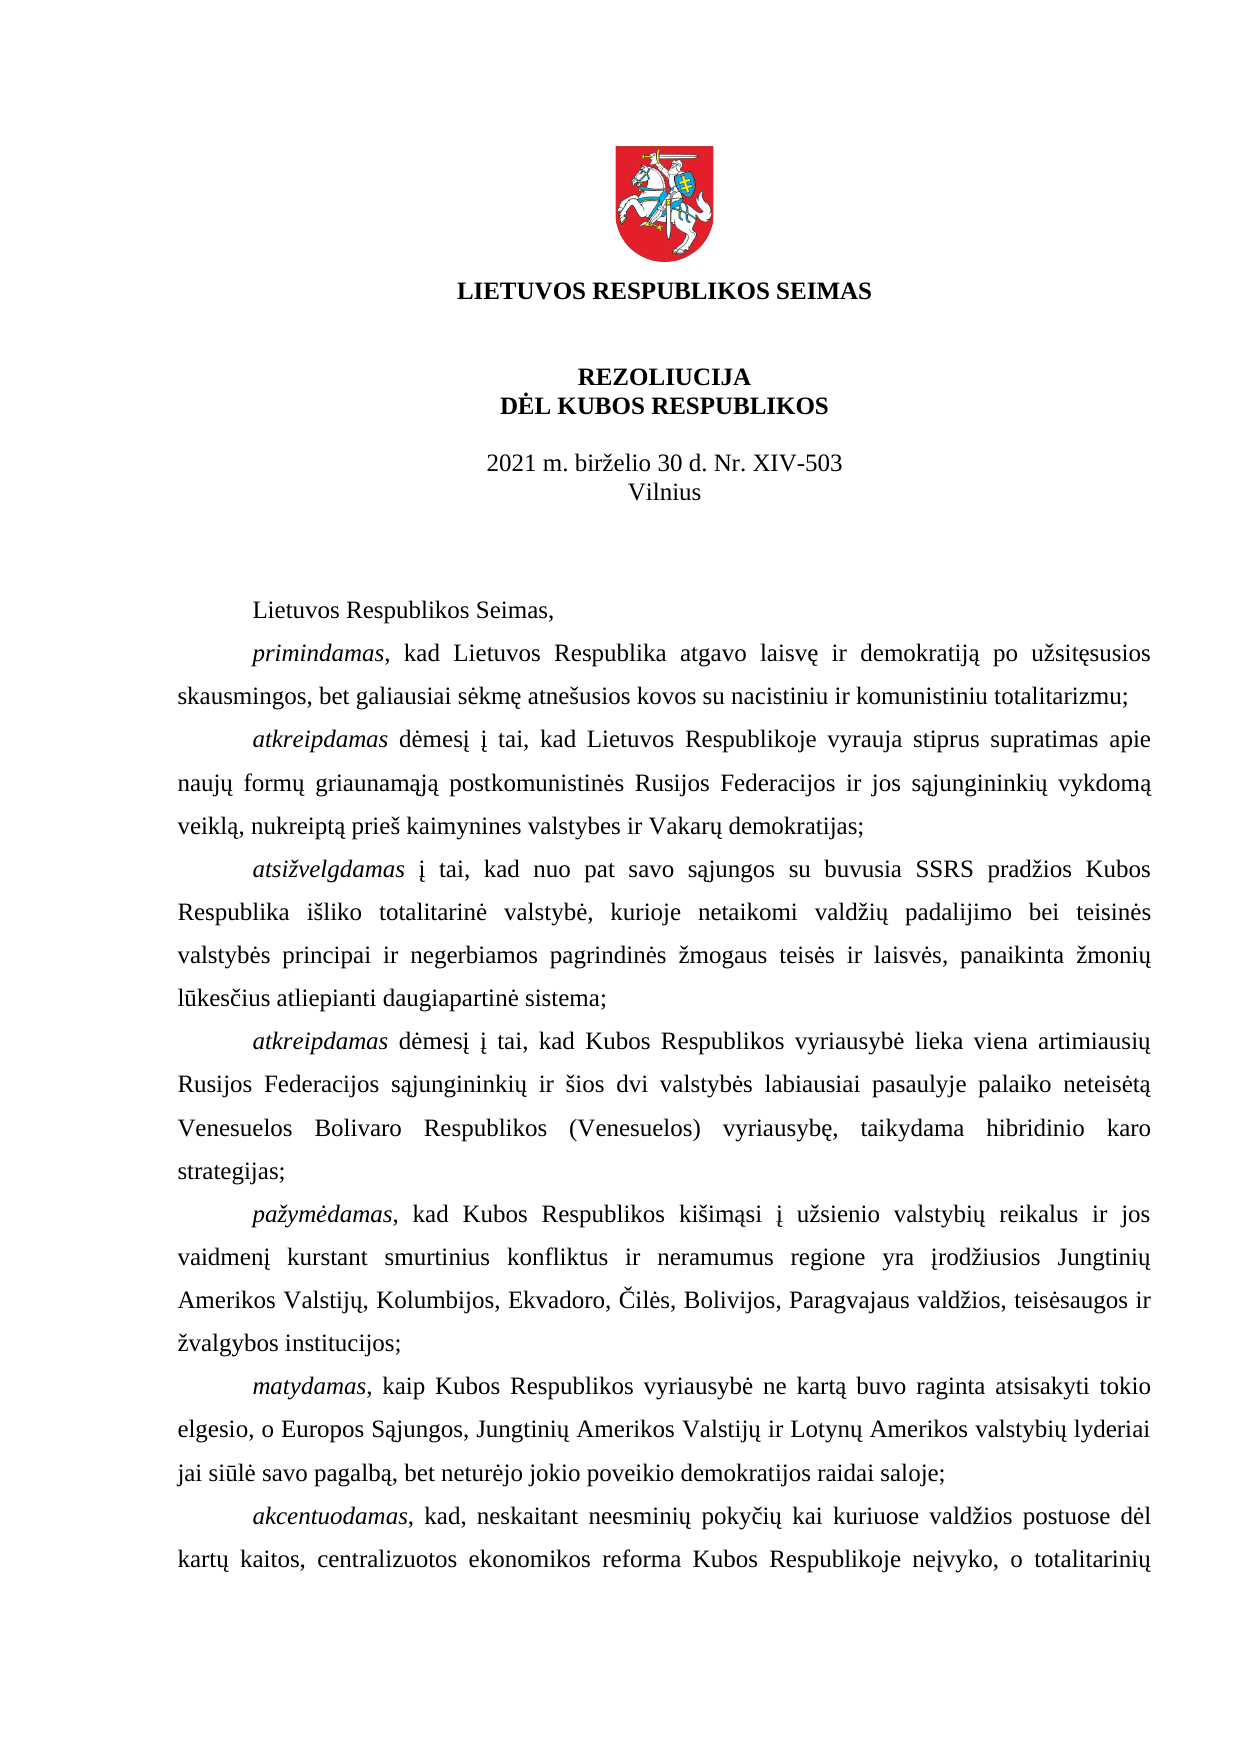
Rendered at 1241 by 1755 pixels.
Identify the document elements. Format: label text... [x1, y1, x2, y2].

text matydamas, kaip Kubos Respublikos vyriausybė ne kartą buvo raginta atsisakyti tokio elgesio, o Europos Sąjungos, Jungtinių Amerikos Valstijų ir Lotynų Amerikos valstybių lyderiai jai siūlė savo pagalbą, bet neturėjo jokio poveikio demokratijos raidai saloje; [177, 1371, 1152, 1486]
text pažymėdamas, kad Kubos Respublikos kišimąsi į užsienio valstybių reikalus ir jos vaidmenį kurstant smurtinius konfliktus ir neramumus regione yra įrodžiusios Jungtinių Amerikos Valstijų, Kolumbijos, Ekvadoro, Čilės, Bolivijos, Paragvajaus valdžios, teisėsaugos ir žvalgybos institucijos; [177, 1199, 1152, 1357]
text akcentuodamas, kad, neskaitant neesminių pokyčių kai kuriuose valdžios postuose dėl kartų kaitos, centralizuotos ekonomikos reforma Kubos Respublikoje neįvyko, o totalitarinių [177, 1501, 1152, 1573]
text REZOLIUCIJA [177, 362, 1152, 391]
text Vilnius [177, 477, 1152, 506]
text 2021 m. birželio 30 d. Nr. XIV-503 [177, 448, 1152, 477]
text primindamas, kad Lietuvos Respublika atgavo laisvę ir demokratiją po užsitęsusios skausmingos, bet galiausiai sėkmę atnešusios kovos su nacistiniu ir komunistiniu totalitarizmu; [177, 638, 1152, 710]
text atkreipdamas dėmesį į tai, kad Lietuvos Respublikoje vyrauja stiprus supratimas apie naujų formų griaunamąją postkomunistinės Rusijos Federacijos ir jos sąjungininkių vykdomą veiklą, nukreiptą prieš kaimynines valstybes ir Vakarų demokratijas; [177, 724, 1152, 839]
text Lietuvos Respublikos Seimas, [177, 595, 1152, 624]
text DĖL KUBOS RESPUBLIKOS [177, 391, 1152, 420]
text LIETUVOS RESPUBLIKOS SEIMAS [177, 276, 1152, 305]
text atsižvelgdamas į tai, kad nuo pat savo sąjungos su buvusia SSRS pradžios Kubos Respublika išliko totalitarinė valstybė, kurioje netaikomi valdžių padalijimo bei teisinės valstybės principai ir negerbiamos pagrindinės žmogaus teisės ir laisvės, panaikinta žmonių lūkesčius atliepianti daugiapartinė sistema; [177, 854, 1152, 1012]
text atkreipdamas dėmesį į tai, kad Kubos Respublikos vyriausybė lieka viena artimiausių Rusijos Federacijos sąjungininkių ir šios dvi valstybės labiausiai pasaulyje palaiko neteisėtą Venesuelos Bolivaro Respublikos (Venesuelos) vyriausybę, taikydama hibridinio karo strategijas; [177, 1026, 1152, 1184]
